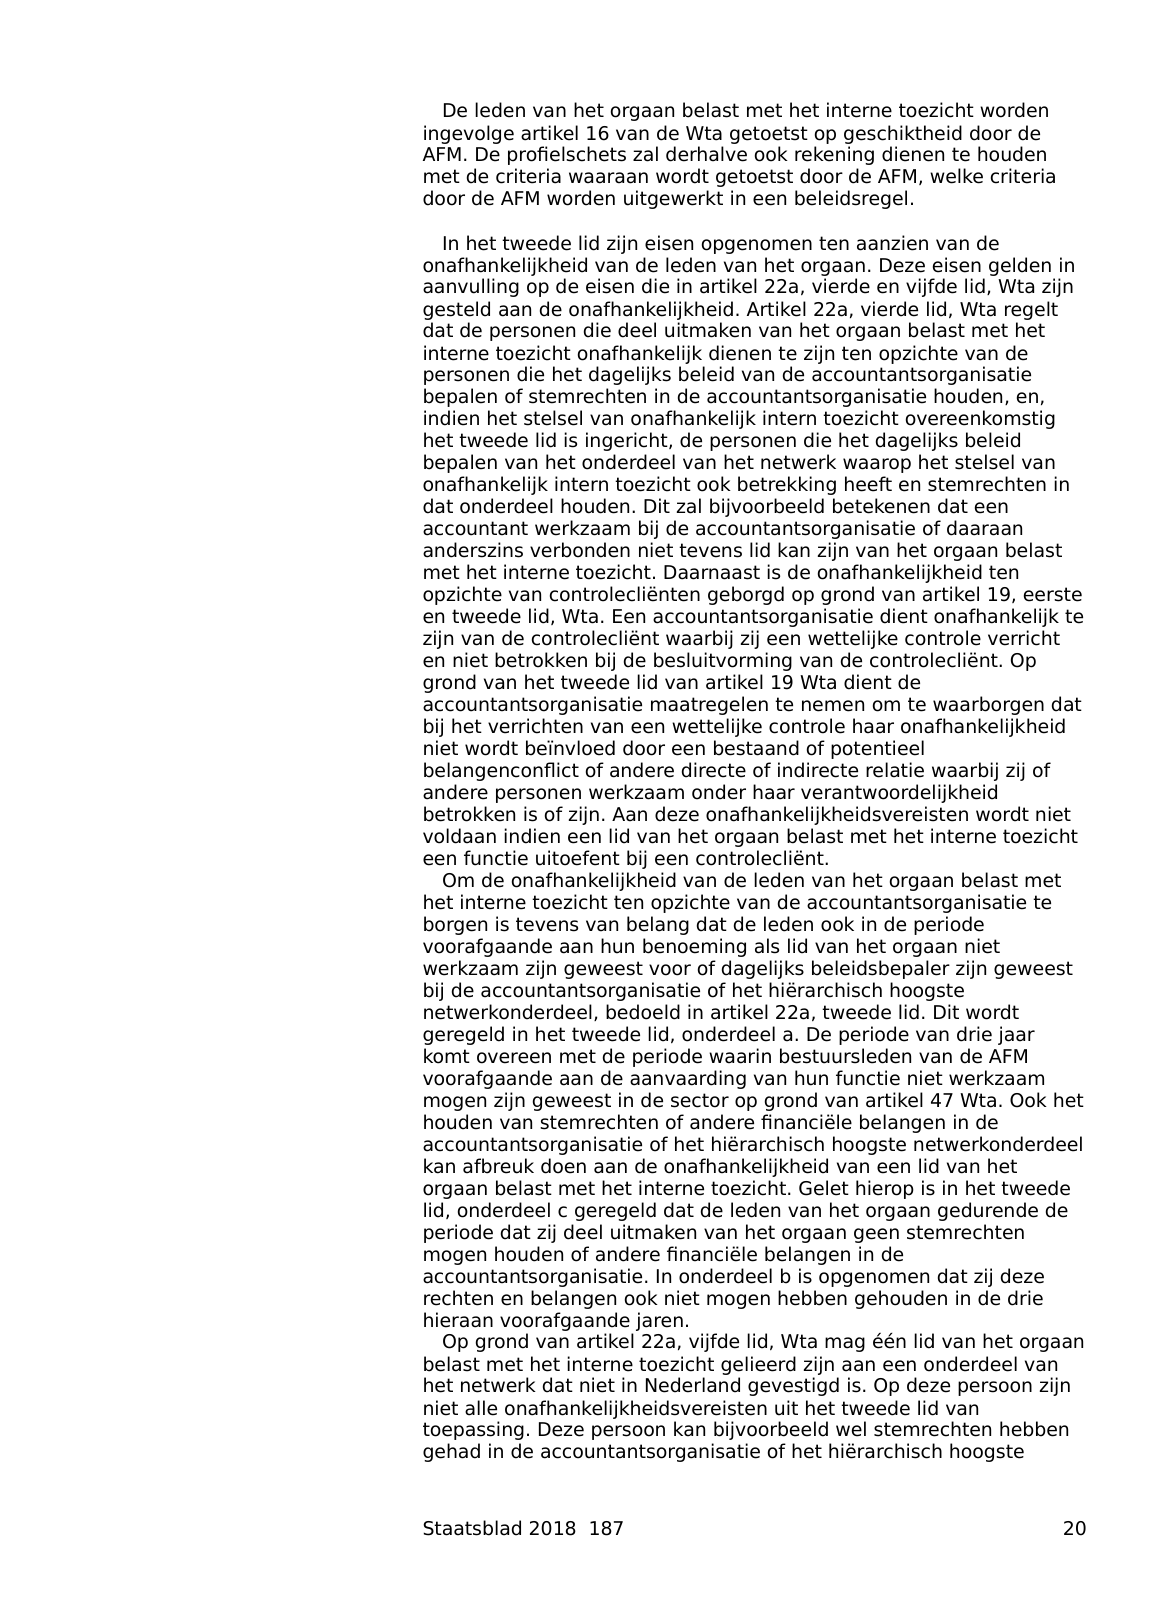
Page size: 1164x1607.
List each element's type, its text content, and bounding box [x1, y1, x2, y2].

text In het tweede lid zijn eisen opgenomen ten aanzien van de onafhankelijkheid van de leden van het orgaan. Deze eisen gelden in aanvulling op de eisen die in artikel 22a, vierde en vijfde lid, Wta zijn gesteld aan de onafhankelijkheid. Artikel 22a, vierde lid, Wta regelt dat de personen die deel uitmaken van het orgaan belast met het interne toezicht onafhankelijk dienen te zijn ten opzichte van de personen die het dagelijks beleid van de accountantsorganisatie bepalen of stemrechten in de accountantsorganisatie houden, en, indien het stelsel van onafhankelijk intern toezicht overeenkomstig het tweede lid is ingericht, de personen die het dagelijks beleid bepalen van het onderdeel van het netwerk waarop het stelsel van onafhankelijk intern toezicht ook betrekking heeft en stemrechten in dat onderdeel houden. Dit zal bijvoorbeeld betekenen dat een accountant werkzaam bij de accountantsorganisatie of daaraan anderszins verbonden niet tevens lid kan zijn van het orgaan belast met het interne toezicht. Daarnaast is de onafhankelijkheid ten opzichte van controlecliënten geborgd op grond van artikel 19, eerste en tweede lid, Wta. Een accountantsorganisatie dient onafhankelijk te zijn van de controlecliënt waarbij zij een wettelijke controle verricht en niet betrokken bij de besluitvorming van de controlecliënt. Op grond van het tweede lid van artikel 19 Wta dient de accountantsorganisatie maatregelen te nemen om te waarborgen dat bij het verrichten van een wettelijke controle haar onafhankelijkheid niet wordt beïnvloed door een bestaand of potentieel belangenconflict of andere directe of indirecte relatie waarbij zij of andere personen werkzaam onder haar verantwoordelijkheid betrokken is of zijn. Aan deze onafhankelijkheidsvereisten wordt niet voldaan indien een lid van het orgaan belast met het interne toezicht een functie uitoefent bij een controlecliënt. [422, 232, 1087, 870]
text De leden van het orgaan belast met het interne toezicht worden ingevolge artikel 16 van de Wta getoetst op geschiktheid door de AFM. De profielschets zal derhalve ook rekening dienen te houden met de criteria waaraan wordt getoetst door de AFM, welke criteria door de AFM worden uitgewerkt in een beleidsregel. [422, 100, 1087, 210]
text Om de onafhankelijkheid van de leden van het orgaan belast met het interne toezicht ten opzichte van de accountantsorganisatie te borgen is tevens van belang dat de leden ook in de periode voorafgaande aan hun benoeming als lid van het orgaan niet werkzaam zijn geweest voor of dagelijks beleidsbepaler zijn geweest bij de accountantsorganisatie of het hiërarchisch hoogste netwerkonderdeel, bedoeld in artikel 22a, tweede lid. Dit wordt geregeld in het tweede lid, onderdeel a. De periode van drie jaar komt overeen met de periode waarin bestuursleden van de AFM voorafgaande aan de aanvaarding van hun functie niet werkzaam mogen zijn geweest in de sector op grond van artikel 47 Wta. Ook het houden van stemrechten of andere financiële belangen in de accountantsorganisatie of het hiërarchisch hoogste netwerkonderdeel kan afbreuk doen aan de onafhankelijkheid van een lid van het orgaan belast met het interne toezicht. Gelet hierop is in het tweede lid, onderdeel c geregeld dat de leden van het orgaan gedurende de periode dat zij deel uitmaken van het orgaan geen stemrechten mogen houden of andere financiële belangen in de accountantsorganisatie. In onderdeel b is opgenomen dat zij deze rechten en belangen ook niet mogen hebben gehouden in de drie hieraan voorafgaande jaren. [422, 870, 1087, 1331]
text Op grond van artikel 22a, vijfde lid, Wta mag één lid van het orgaan belast met het interne toezicht gelieerd zijn aan een onderdeel van het netwerk dat niet in Nederland gevestigd is. Op deze persoon zijn niet alle onafhankelijkheidsvereisten uit het tweede lid van toepassing. Deze persoon kan bijvoorbeeld wel stemrechten hebben gehad in de accountantsorganisatie of het hiërarchisch hoogste [422, 1331, 1087, 1463]
